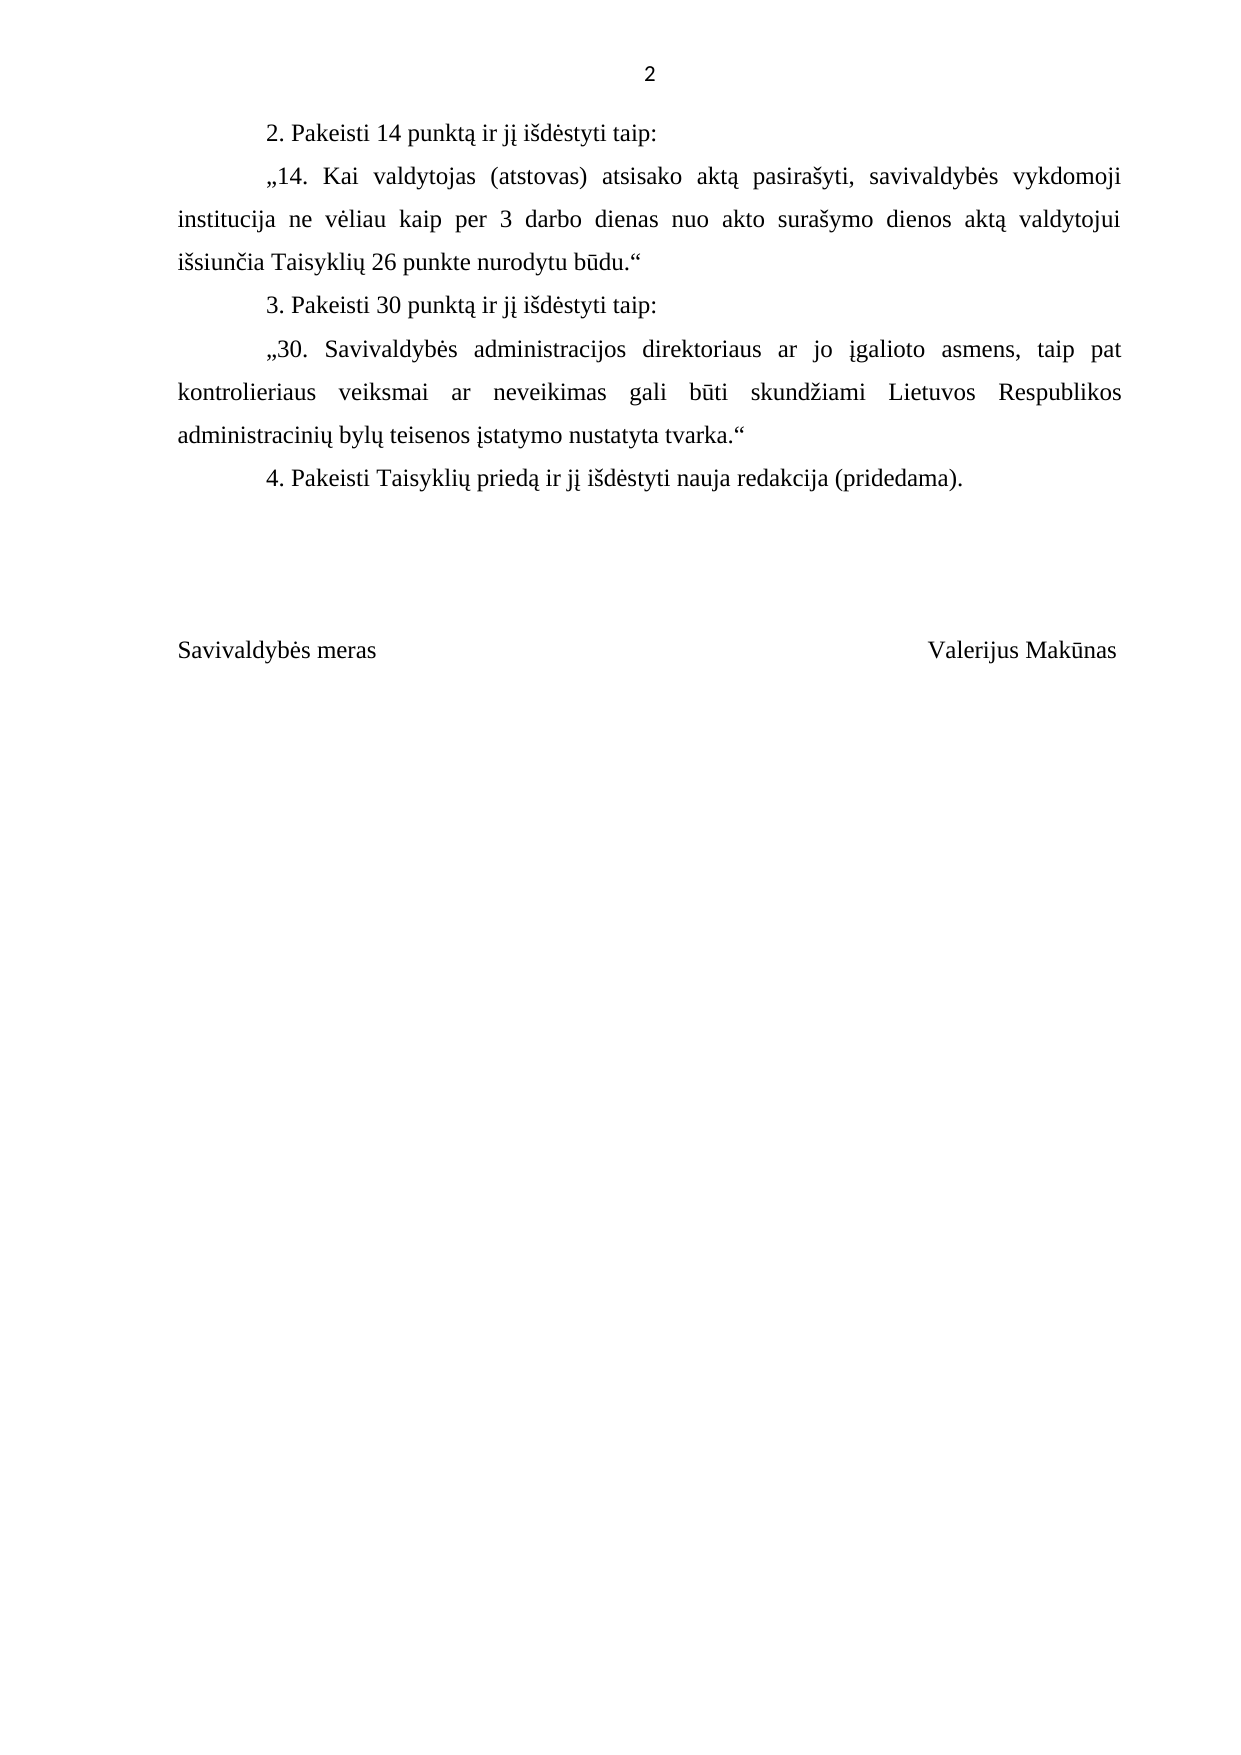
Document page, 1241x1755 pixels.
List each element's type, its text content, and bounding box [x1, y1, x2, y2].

text 4. Pakeisti Taisyklių priedą ir jį išdėstyti nauja redakcija (pridedama). [177, 463, 1122, 492]
text „14. Kai valdytojas (atstovas) atsisako aktą pasirašyti, savivaldybės vykdomoji institucija ne vėliau kaip per 3 darbo dienas nuo akto surašymo dienos aktą valdytojui išsiunčia Taisyklių 26 punkte nurodytu būdu.“ [177, 161, 1122, 276]
text 3. Pakeisti 30 punktą ir jį išdėstyti taip: [177, 291, 1122, 319]
text 2. Pakeisti 14 punktą ir jį išdėstyti taip: [177, 118, 1122, 147]
text „30. Savivaldybės administracijos direktoriaus ar jo įgalioto asmens, taip pat kontrolieriaus veiksmai ar neveikimas gali būti skundžiami Lietuvos Respublikos administracinių bylų teisenos įstatymo nustatyta tvarka.“ [177, 334, 1122, 449]
text Savivaldybės meras Valerijus Makūnas [177, 636, 1122, 664]
